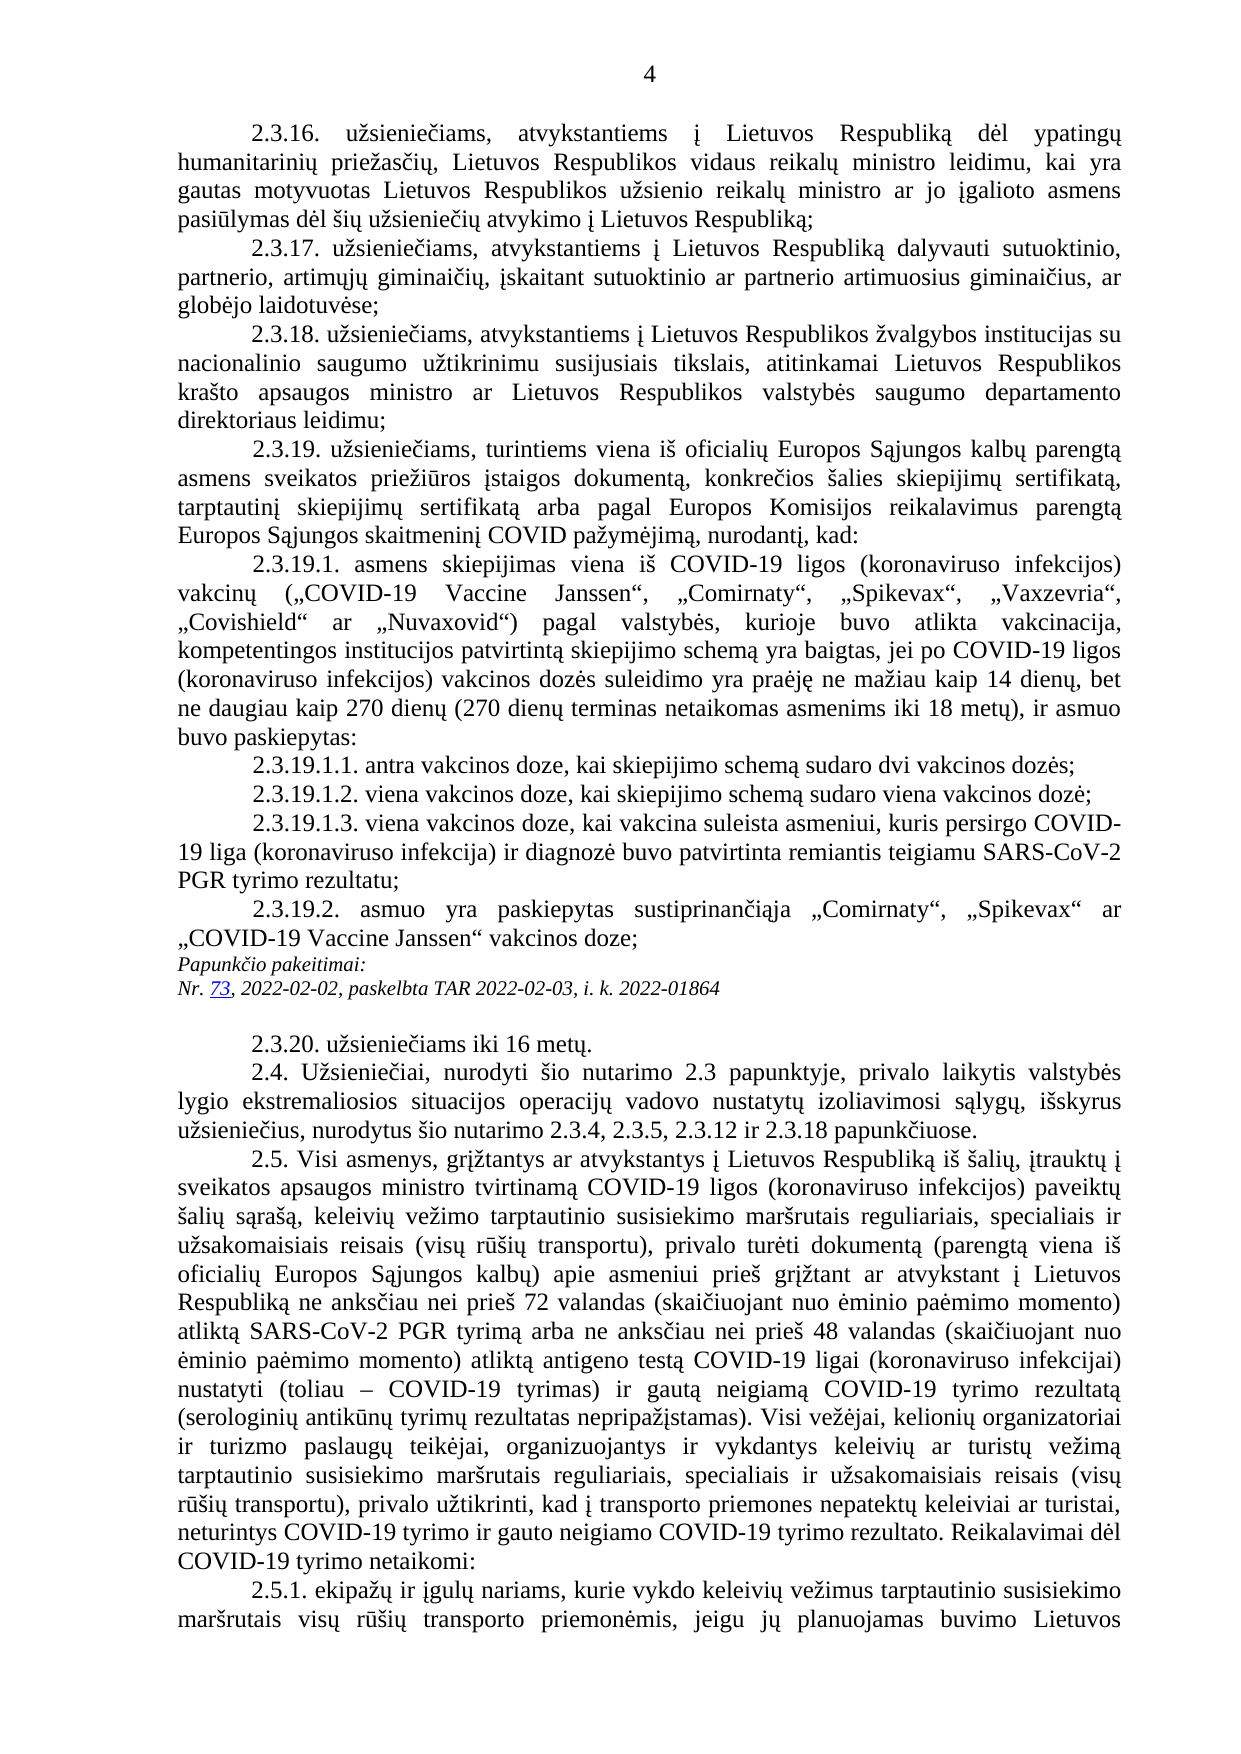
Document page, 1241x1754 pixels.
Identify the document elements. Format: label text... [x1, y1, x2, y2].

text Papunkčio pakeitimai: [177, 952, 1122, 976]
text 2.3.19.1.1. antra vakcinos doze, kai skiepijimo schemą sudaro dvi vakcinos dozės; [177, 751, 1122, 779]
text 2.3.20. užsieniečiams iki 16 metų. [177, 1029, 1122, 1057]
text 2.4. Užsieniečiai, nurodyti šio nutarimo 2.3 papunktyje, privalo laikytis valstybės lygio ekstremaliosios situacijos operacijų vadovo nustatytų izoliavimosi sąlygų, išskyrus užsieniečius, nurodytus šio nutarimo 2.3.4, 2.3.5, 2.3.12 ir 2.3.18 papunkčiuose. [177, 1057, 1122, 1144]
text 2.3.18. užsieniečiams, atvykstantiems į Lietuvos Respublikos žvalgybos institucijas su nacionalinio saugumo užtikrinimu susijusiais tikslais, atitinkamai Lietuvos Respublikos krašto apsaugos ministro ar Lietuvos Respublikos valstybės saugumo departamento direktoriaus leidimu; [177, 319, 1122, 434]
text 2.5. Visi asmenys, grįžtantys ar atvykstantys į Lietuvos Respubliką iš šalių, įtrauktų į sveikatos apsaugos ministro tvirtinamą COVID-19 ligos (koronaviruso infekcijos) paveiktų šalių sąrašą, keleivių vežimo tarptautinio susisiekimo maršrutais reguliariais, specialiais ir užsakomaisiais reisais (visų rūšių transportu), privalo turėti dokumentą (parengtą viena iš oficialių Europos Sąjungos kalbų) apie asmeniui prieš grįžtant ar atvykstant į Lietuvos Respubliką ne anksčiau nei prieš 72 valandas (skaičiuojant nuo ėminio paėmimo momento) atliktą SARS-CoV-2 PGR tyrimą arba ne anksčiau nei prieš 48 valandas (skaičiuojant nuo ėminio paėmimo momento) atliktą antigeno testą COVID-19 ligai (koronaviruso infekcijai) nustatyti (toliau – COVID-19 tyrimas) ir gautą neigiamą COVID-19 tyrimo rezultatą (serologinių antikūnų tyrimų rezultatas nepripažįstamas). Visi vežėjai, kelionių organizatoriai ir turizmo paslaugų teikėjai, organizuojantys ir vykdantys keleivių ar turistų vežimą tarptautinio susisiekimo maršrutais reguliariais, specialiais ir užsakomaisiais reisais (visų rūšių transportu), privalo užtikrinti, kad į transporto priemones nepatektų keleiviai ar turistai, neturintys COVID-19 tyrimo ir gauto neigiamo COVID-19 tyrimo rezultato. Reikalavimai dėl COVID-19 tyrimo netaikomi: [177, 1144, 1122, 1575]
text Nr. 73, 2022-02-02, paskelbta TAR 2022-02-03, i. k. 2022-01864 [177, 976, 1122, 1000]
text 2.3.19.1.3. viena vakcinos doze, kai vakcina suleista asmeniui, kuris persirgo COVID-19 liga (koronaviruso infekcija) ir diagnozė buvo patvirtinta remiantis teigiamu SARS-CoV-2 PGR tyrimo rezultatu; [177, 808, 1122, 894]
text 2.3.19. užsieniečiams, turintiems viena iš oficialių Europos Sąjungos kalbų parengtą asmens sveikatos priežiūros įstaigos dokumentą, konkrečios šalies skiepijimų sertifikatą, tarptautinį skiepijimų sertifikatą arba pagal Europos Komisijos reikalavimus parengtą Europos Sąjungos skaitmeninį COVID pažymėjimą, nurodantį, kad: [177, 434, 1122, 549]
text 2.3.19.2. asmuo yra paskiepytas sustiprinančiąja „Comirnaty“, „Spikevax“ ar „COVID-19 Vaccine Janssen“ vakcinos doze; [177, 894, 1122, 952]
text 2.3.16. užsieniečiams, atvykstantiems į Lietuvos Respubliką dėl ypatingų humanitarinių priežasčių, Lietuvos Respublikos vidaus reikalų ministro leidimu, kai yra gautas motyvuotas Lietuvos Respublikos užsienio reikalų ministro ar jo įgalioto asmens pasiūlymas dėl šių užsieniečių atvykimo į Lietuvos Respubliką; [177, 118, 1122, 233]
text 2.3.19.1. asmens skiepijimas viena iš COVID-19 ligos (koronaviruso infekcijos) vakcinų („COVID-19 Vaccine Janssen“, „Comirnaty“, „Spikevax“, „Vaxzevria“, „Covishield“ ar „Nuvaxovid“) pagal valstybės, kurioje buvo atlikta vakcinacija, kompetentingos institucijos patvirtintą skiepijimo schemą yra baigtas, jei po COVID-19 ligos (koronaviruso infekcijos) vakcinos dozės suleidimo yra praėję ne mažiau kaip 14 dienų, bet ne daugiau kaip 270 dienų (270 dienų terminas netaikomas asmenims iki 18 metų), ir asmuo buvo paskiepytas: [177, 549, 1122, 751]
text 2.3.19.1.2. viena vakcinos doze, kai skiepijimo schemą sudaro viena vakcinos dozė; [177, 779, 1122, 808]
text 2.3.17. užsieniečiams, atvykstantiems į Lietuvos Respubliką dalyvauti sutuoktinio, partnerio, artimųjų giminaičių, įskaitant sutuoktinio ar partnerio artimuosius giminaičius, ar globėjo laidotuvėse; [177, 233, 1122, 319]
text 2.5.1. ekipažų ir įgulų nariams, kurie vykdo keleivių vežimus tarptautinio susisiekimo maršrutais visų rūšių transporto priemonėmis, jeigu jų planuojamas buvimo Lietuvos [177, 1575, 1122, 1632]
